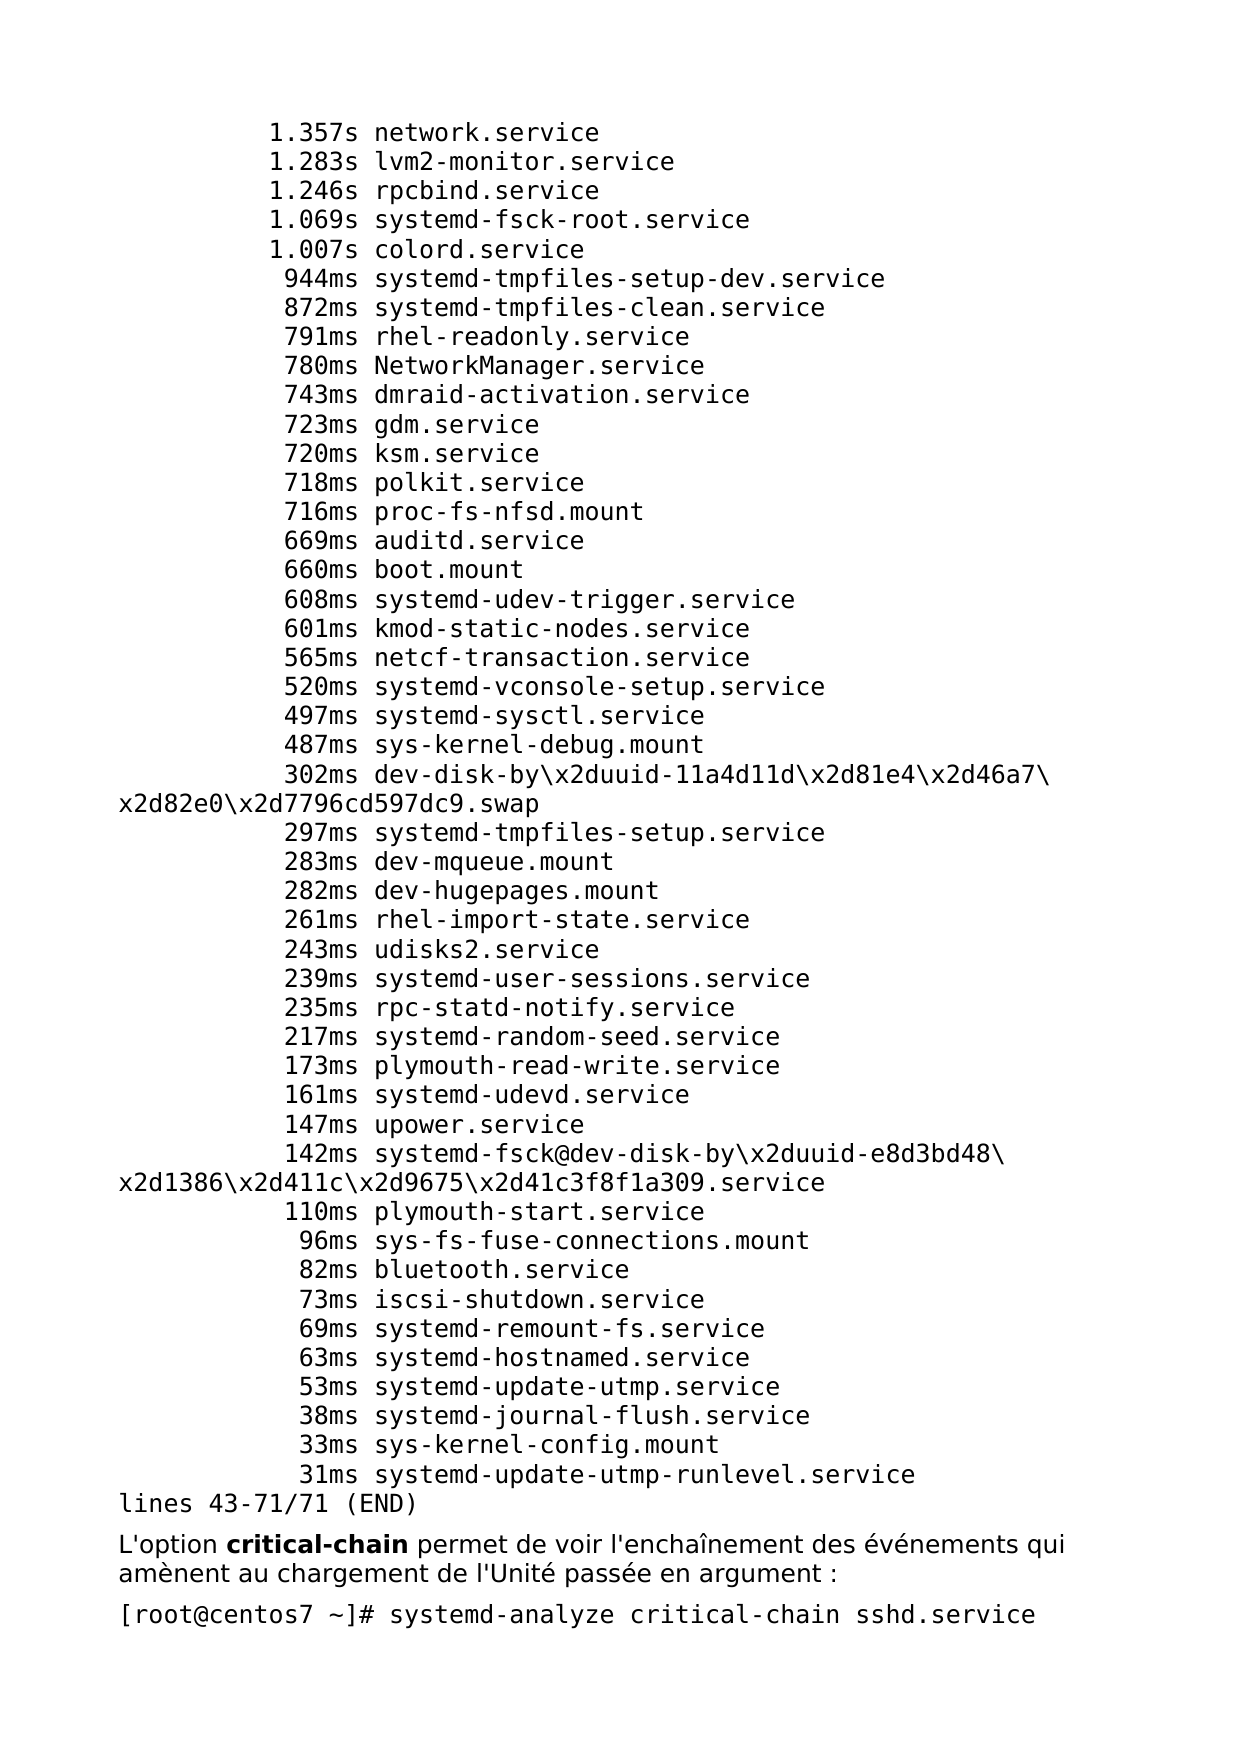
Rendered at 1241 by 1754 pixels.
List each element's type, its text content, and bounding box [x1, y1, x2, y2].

text 1.357s network.service 1.283s lvm2-monitor.service 1.246s rpcbind.service 1.069s systemd-fsck-root.service 1.007s colord.service 944ms systemd-tmpfiles-setup-dev.service 872ms systemd-tmpfiles-clean.service 791ms rhel-readonly.service 780ms NetworkManager.service 743ms dmraid-activation.service 723ms gdm.service 720ms ksm.service 718ms polkit.service 716ms proc-fs-nfsd.mount 669ms auditd.service 660ms boot.mount 608ms systemd-udev-trigger.service 601ms kmod-static-nodes.service 565ms netcf-transaction.service 520ms systemd-vconsole-setup.service 497ms systemd-sysctl.service 487ms sys-kernel-debug.mount 302ms dev-disk-by\x2duuid-11a4d11d\x2d81e4\x2d46a7\x2d82e0\x2d7796cd597dc9.swap 297ms systemd-tmpfiles-setup.service 283ms dev-mqueue.mount 282ms dev-hugepages.mount 261ms rhel-import-state.service 243ms udisks2.service 239ms systemd-user-sessions.service 235ms rpc-statd-notify.service 217ms systemd-random-seed.service 173ms plymouth-read-write.service 161ms systemd-udevd.service 147ms upower.service 142ms systemd-fsck@dev-disk-by\x2duuid-e8d3bd48\x2d1386\x2d411c\x2d9675\x2d41c3f8f1a309.service 110ms plymouth-start.service 96ms sys-fs-fuse-connections.mount 82ms bluetooth.service 73ms iscsi-shutdown.service 69ms systemd-remount-fs.service 63ms systemd-hostnamed.service 53ms systemd-update-utmp.service 38ms systemd-journal-flush.service 33ms sys-kernel-config.mount 31ms systemd-update-utmp-runlevel.service lines 43-71/71 (END) [118, 118, 1122, 1518]
text [root@centos7 ~]# systemd-analyze critical-chain sshd.service [118, 1601, 1122, 1630]
text L'option critical-chain permet de voir l'enchaînement des événements qui amènent au chargement de l'Unité passée en argument : [118, 1530, 1122, 1588]
